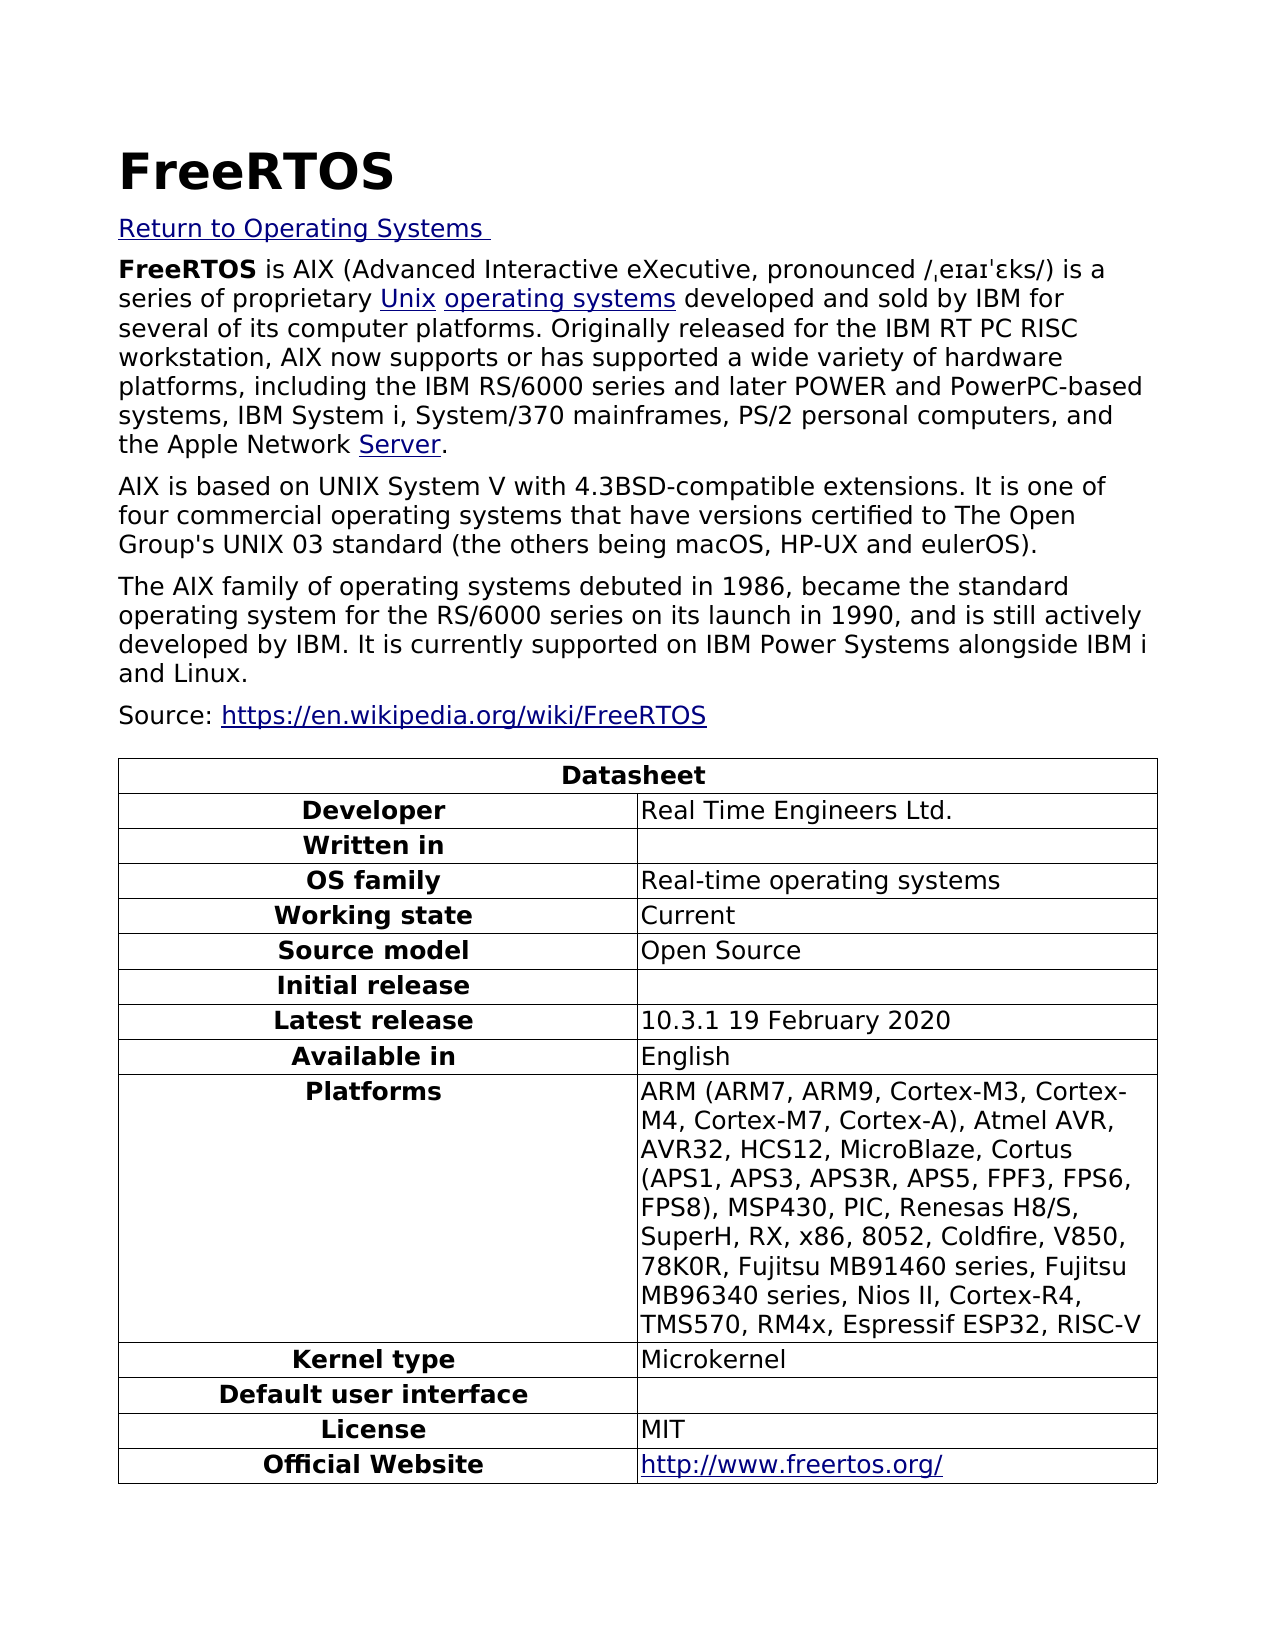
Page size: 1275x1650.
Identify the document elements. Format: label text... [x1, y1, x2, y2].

table_cell 10.3.1 19 February 2020 [638, 1005, 1157, 1039]
table_cell Working state [119, 899, 637, 933]
table_cell Written in [119, 829, 637, 863]
text Return to Operating Systems [118, 214, 1157, 243]
table_cell License [119, 1414, 637, 1447]
subtitle FreeRTOS [118, 143, 1157, 201]
table_cell English [638, 1040, 1157, 1074]
table_cell ARM (ARM7, ARM9, Cortex-M3, Cortex-M4, Cortex-M7, Cortex-A), Atmel AVR, AVR32, HCS12, MicroBlaze, Cortus (APS1, APS3, APS3R, APS5, FPF3, FPS6, FPS8), MSP430, PIC, Renesas H8/S, SuperH, RX, x86, 8052, Coldfire, V850, 78K0R, Fujitsu MB91460 series, Fujitsu MB96340 series, Nios II, Cortex-R4, TMS570, RM4x, Espressif ESP32, RISC-V [638, 1075, 1157, 1342]
table_cell Platforms [119, 1075, 637, 1342]
table_cell Default user interface [119, 1378, 637, 1412]
table_cell Kernel type [119, 1343, 637, 1377]
table_cell Open Source [638, 934, 1157, 968]
table_cell Available in [119, 1040, 637, 1074]
table_cell Current [638, 899, 1157, 933]
text The AIX family of operating systems debuted in 1986, became the standard operating system for the RS/6000 series on its launch in 1990, and is still actively developed by IBM. It is currently supported on IBM Power Systems alongside IBM i and Linux. [118, 572, 1157, 689]
text AIX is based on UNIX System V with 4.3BSD-compatible extensions. It is one of four commercial operating systems that have versions certified to The Open Group's UNIX 03 standard (the others being macOS, HP-UX and eulerOS). [118, 472, 1157, 560]
table_cell MIT [638, 1414, 1157, 1447]
text Source: https://en.wikipedia.org/wiki/FreeRTOS [118, 701, 1157, 731]
table_cell Real-time operating systems [638, 864, 1157, 898]
table_cell Real Time Engineers Ltd. [638, 794, 1157, 828]
table_cell Initial release [119, 970, 637, 1003]
table_cell Developer [119, 794, 637, 828]
table_cell [638, 1378, 1157, 1412]
table_cell http://www.freertos.org/ [638, 1449, 1157, 1483]
table_header Datasheet [119, 759, 1157, 793]
table_cell Official Website [119, 1449, 637, 1483]
table_cell [638, 970, 1157, 1003]
table_cell Source model [119, 934, 637, 968]
table_cell Latest release [119, 1005, 637, 1039]
table_cell [638, 829, 1157, 863]
table_cell Microkernel [638, 1343, 1157, 1377]
table_cell OS family [119, 864, 637, 898]
text FreeRTOS is AIX (Advanced Interactive eXecutive, pronounced /ˌeɪaɪˈɛks/) is a series of proprietary Unix operating systems developed and sold by IBM for several of its computer platforms. Originally released for the IBM RT PC RISC workstation, AIX now supports or has supported a wide variety of hardware platforms, including the IBM RS/6000 series and later POWER and PowerPC-based systems, IBM System i, System/370 mainframes, PS/2 personal computers, and the Apple Network Server. [118, 256, 1157, 460]
